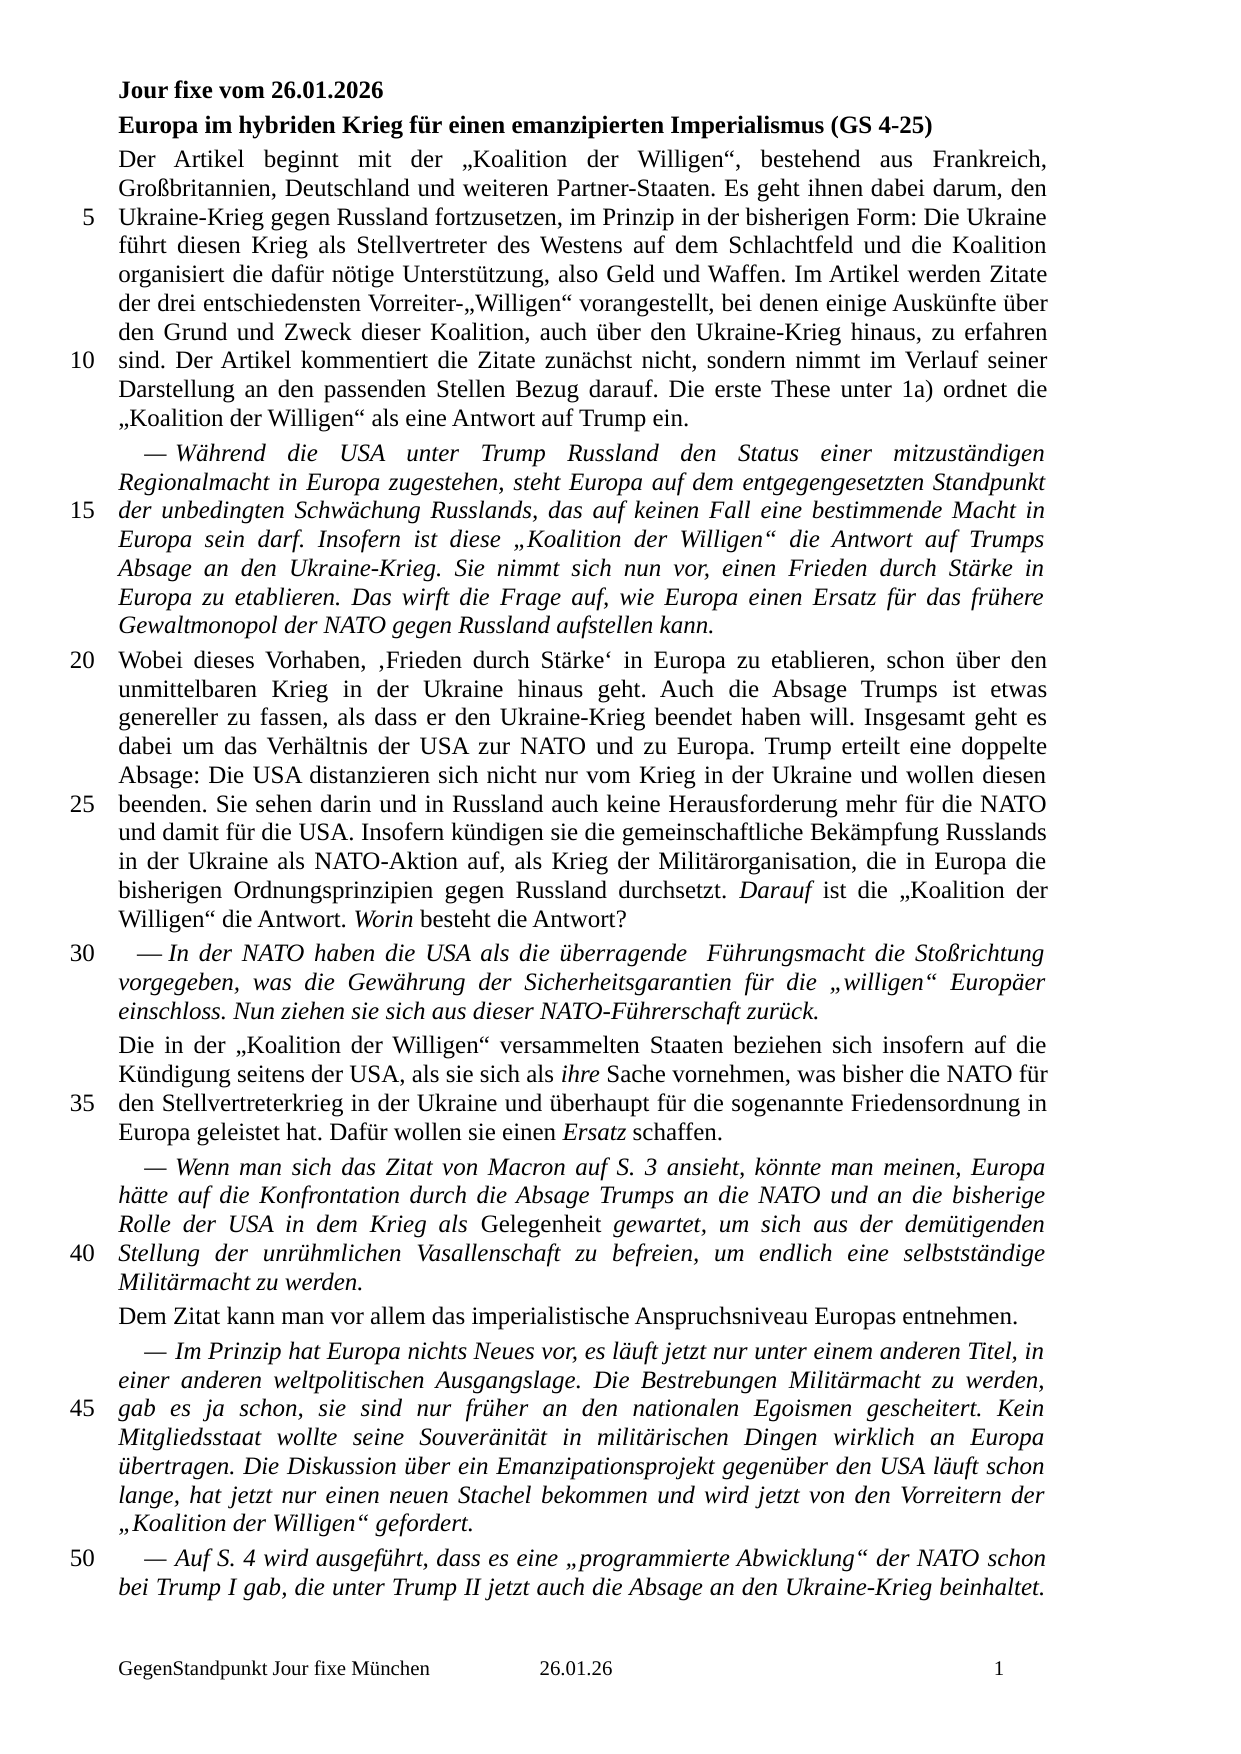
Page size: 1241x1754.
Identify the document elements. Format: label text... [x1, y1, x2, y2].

text Dem Zitat kann man vor allem das imperialistische Anspruchsniveau Europas entnehmen. [118, 1301, 1048, 1330]
text Europa im hybriden Krieg für einen emanzipierten Imperialismus (GS 4-25) [118, 110, 1048, 138]
text Die in der „Koalition der Willigen“ versammelten Staaten beziehen sich insofern auf die Kündigung seitens der USA, als sie sich als ihre Sache vornehmen, was bisher die NATO für den Stellvertreterkrieg in der Ukraine und überhaupt für die sogenannte Friedensordnung in Europa geleistet hat. Dafür wollen sie einen Ersatz schaffen. [118, 1031, 1048, 1146]
text Wobei dieses Vorhaben, ‚Frieden durch Stärke‘ in Europa zu etablieren, schon über den unmittelbaren Krieg in der Ukraine hinaus geht. Auch die Absage Trumps ist etwas genereller zu fassen, als dass er den Ukraine-Krieg beendet haben will. Insgesamt geht es dabei um das Verhältnis der USA zur NATO und zu Europa. Trump erteilt eine doppelte Absage: Die USA distanzieren sich nicht nur vom Krieg in der Ukraine und wollen diesen beenden. Sie sehen darin und in Russland auch keine Herausforderung mehr für die NATO und damit für die USA. Insofern kündigen sie die gemeinschaftliche Bekämpfung Russlands in der Ukraine als NATO-Aktion auf, als Krieg der Militärorganisation, die in Europa die bisherigen Ordnungsprinzipien gegen Russland durchsetzt. Darauf ist die „Koalition der Willigen“ die Antwort. Worin besteht die Antwort? [118, 645, 1048, 932]
text Jour fixe vom 26.01.2026 [118, 75, 1048, 104]
text — In der NATO haben die USA als die überragende Führungsmacht die Stoßrichtung vorgegeben, was die Gewährung der Sicherheitsgarantien für die „willigen“ Europäer einschloss. Nun ziehen sie sich aus dieser NATO-Führerschaft zurück. [118, 938, 1048, 1025]
text Der Artikel beginnt mit der „Koalition der Willigen“, bestehend aus Frankreich, Großbritannien, Deutschland und weiteren Partner-Staaten. Es geht ihnen dabei darum, den Ukraine-Krieg gegen Russland fortzusetzen, im Prinzip in der bisherigen Form: Die Ukraine führt diesen Krieg als Stellvertreter des Westens auf dem Schlachtfeld und die Koalition organisiert die dafür nötige Unterstützung, also Geld und Waffen. Im Artikel werden Zitate der drei entschiedensten Vorreiter-„Willigen“ vorangestellt, bei denen einige Auskünfte über den Grund und Zweck dieser Koalition, auch über den Ukraine-Krieg hinaus, zu erfahren sind. Der Artikel kommentiert die Zitate zunächst nicht, sondern nimmt im Verlauf seiner Darstellung an den passenden Stellen Bezug darauf. Die erste These unter 1a) ordnet die „Koalition der Willigen“ als eine Antwort auf Trump ein. [118, 144, 1048, 432]
text — Auf S. 4 wird ausgeführt, dass es eine „programmierte Abwicklung“ der NATO schon bei Trump I gab, die unter Trump II jetzt auch die Absage an den Ukraine-Krieg beinhaltet. [118, 1543, 1048, 1601]
text — Während die USA unter Trump Russland den Status einer mitzuständigen Regionalmacht in Europa zugestehen, steht Europa auf dem entgegengesetzten Standpunkt der unbedingten Schwächung Russlands, das auf keinen Fall eine bestimmende Macht in Europa sein darf. Insofern ist diese „Koalition der Willigen“ die Antwort auf Trumps Absage an den Ukraine-Krieg. Sie nimmt sich nun vor, einen Frieden durch Stärke in Europa zu etablieren. Das wirft die Frage auf, wie Europa einen Ersatz für das frühere Gewaltmonopol der NATO gegen Russland aufstellen kann. [118, 438, 1048, 639]
text — Wenn man sich das Zitat von Macron auf S. 3 ansieht, könnte man meinen, Europa hätte auf die Konfrontation durch die Absage Trumps an die NATO und an die bisherige Rolle der USA in dem Krieg als Gelegenheit gewartet, um sich aus der demütigenden Stellung der unrühmlichen Vasallenschaft zu befreien, um endlich eine selbstständige Militärmacht zu werden. [118, 1152, 1048, 1295]
text — Im Prinzip hat Europa nichts Neues vor, es läuft jetzt nur unter einem anderen Titel, in einer anderen weltpolitischen Ausgangslage. Die Bestrebungen Militärmacht zu werden, gab es ja schon, sie sind nur früher an den nationalen Egoismen gescheitert. Kein Mitgliedsstaat wollte seine Souveränität in militärischen Dingen wirklich an Europa übertragen. Die Diskussion über ein Emanzipationsprojekt gegenüber den USA läuft schon lange, hat jetzt nur einen neuen Stachel bekommen und wird jetzt von den Vorreitern der „Koalition der Willigen“ gefordert. [118, 1336, 1048, 1537]
